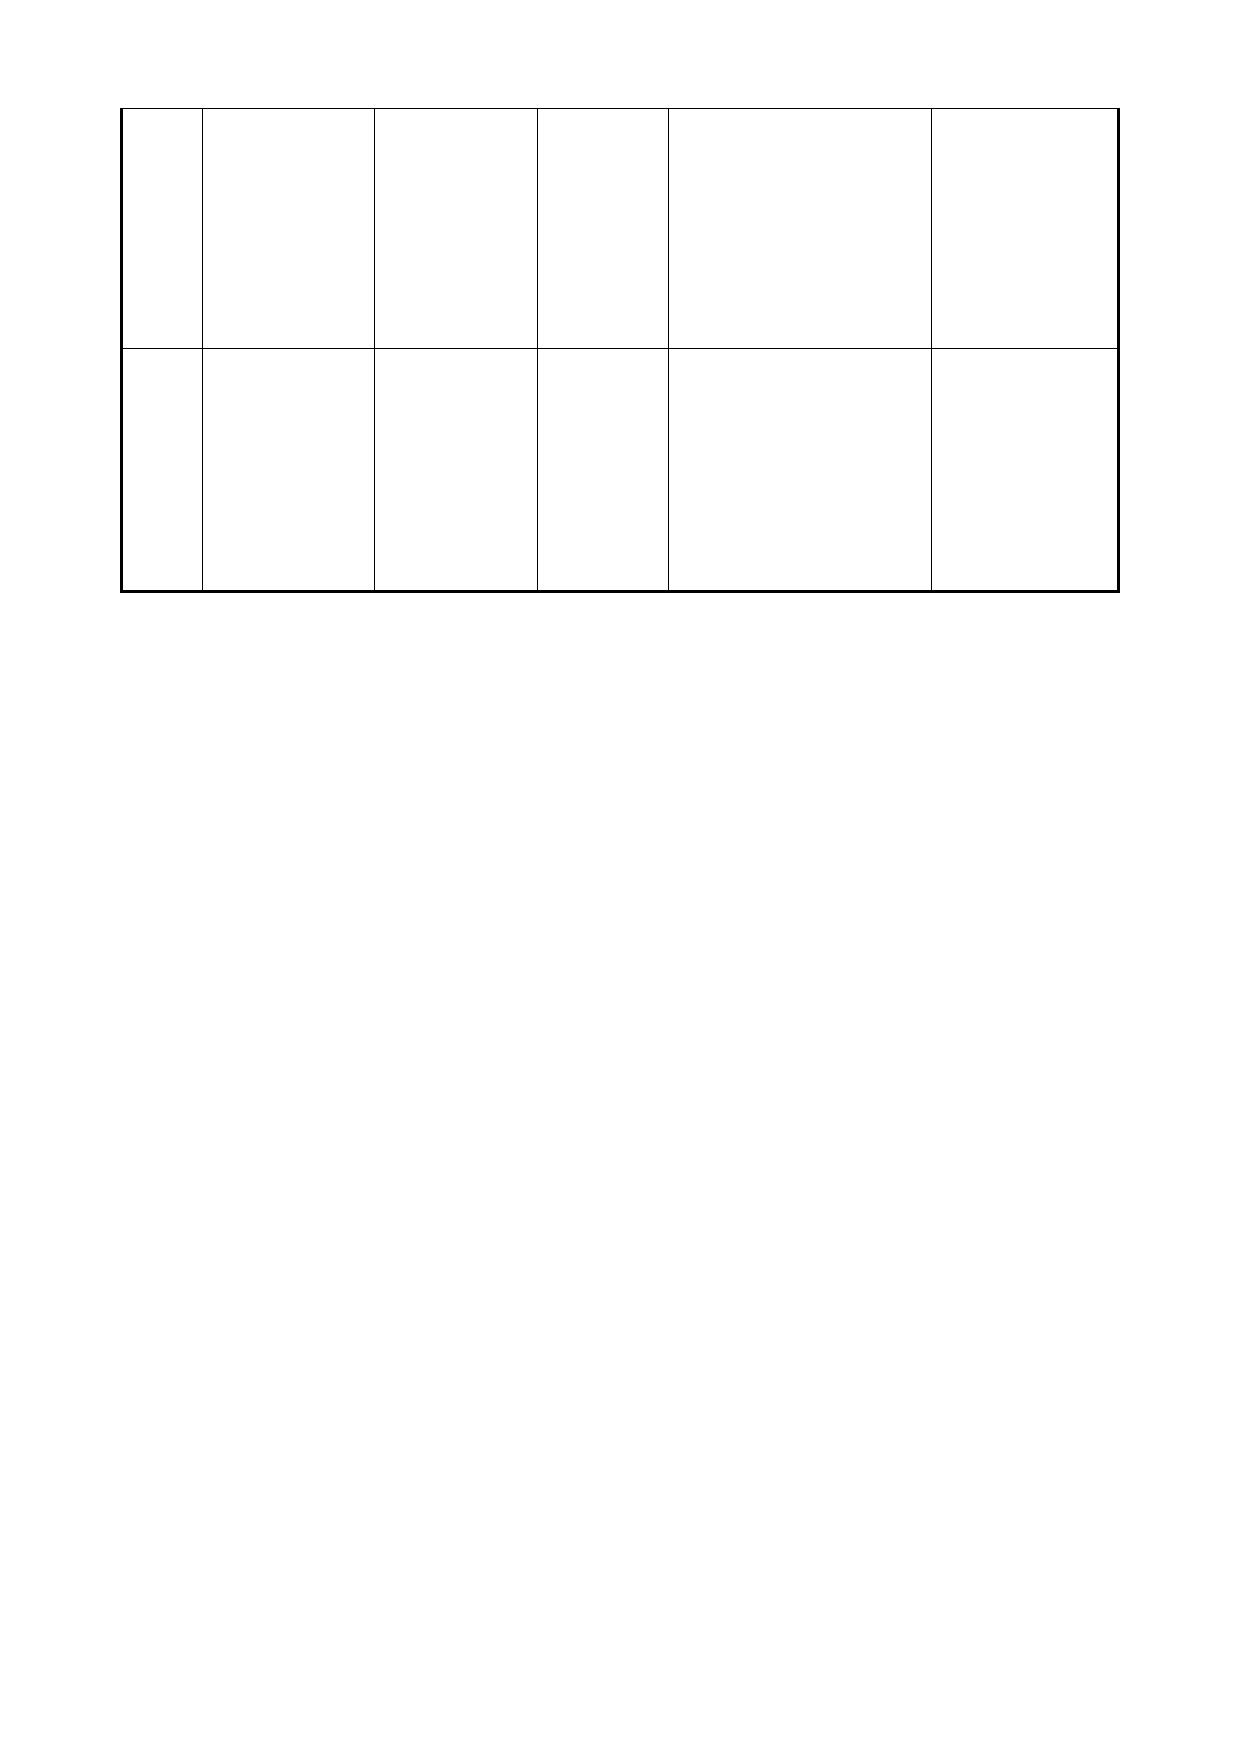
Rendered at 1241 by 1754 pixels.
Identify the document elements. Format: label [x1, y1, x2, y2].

table_cell [932, 109, 1117, 348]
table_cell [203, 109, 374, 348]
table_cell [538, 349, 668, 590]
table_cell [932, 349, 1117, 590]
table_cell [123, 349, 202, 590]
table_cell [375, 109, 537, 348]
table_cell [123, 109, 202, 348]
table_cell [203, 349, 374, 590]
table_cell [375, 349, 537, 590]
table_cell [669, 349, 931, 590]
table_cell [669, 109, 931, 348]
table_cell [538, 109, 668, 348]
